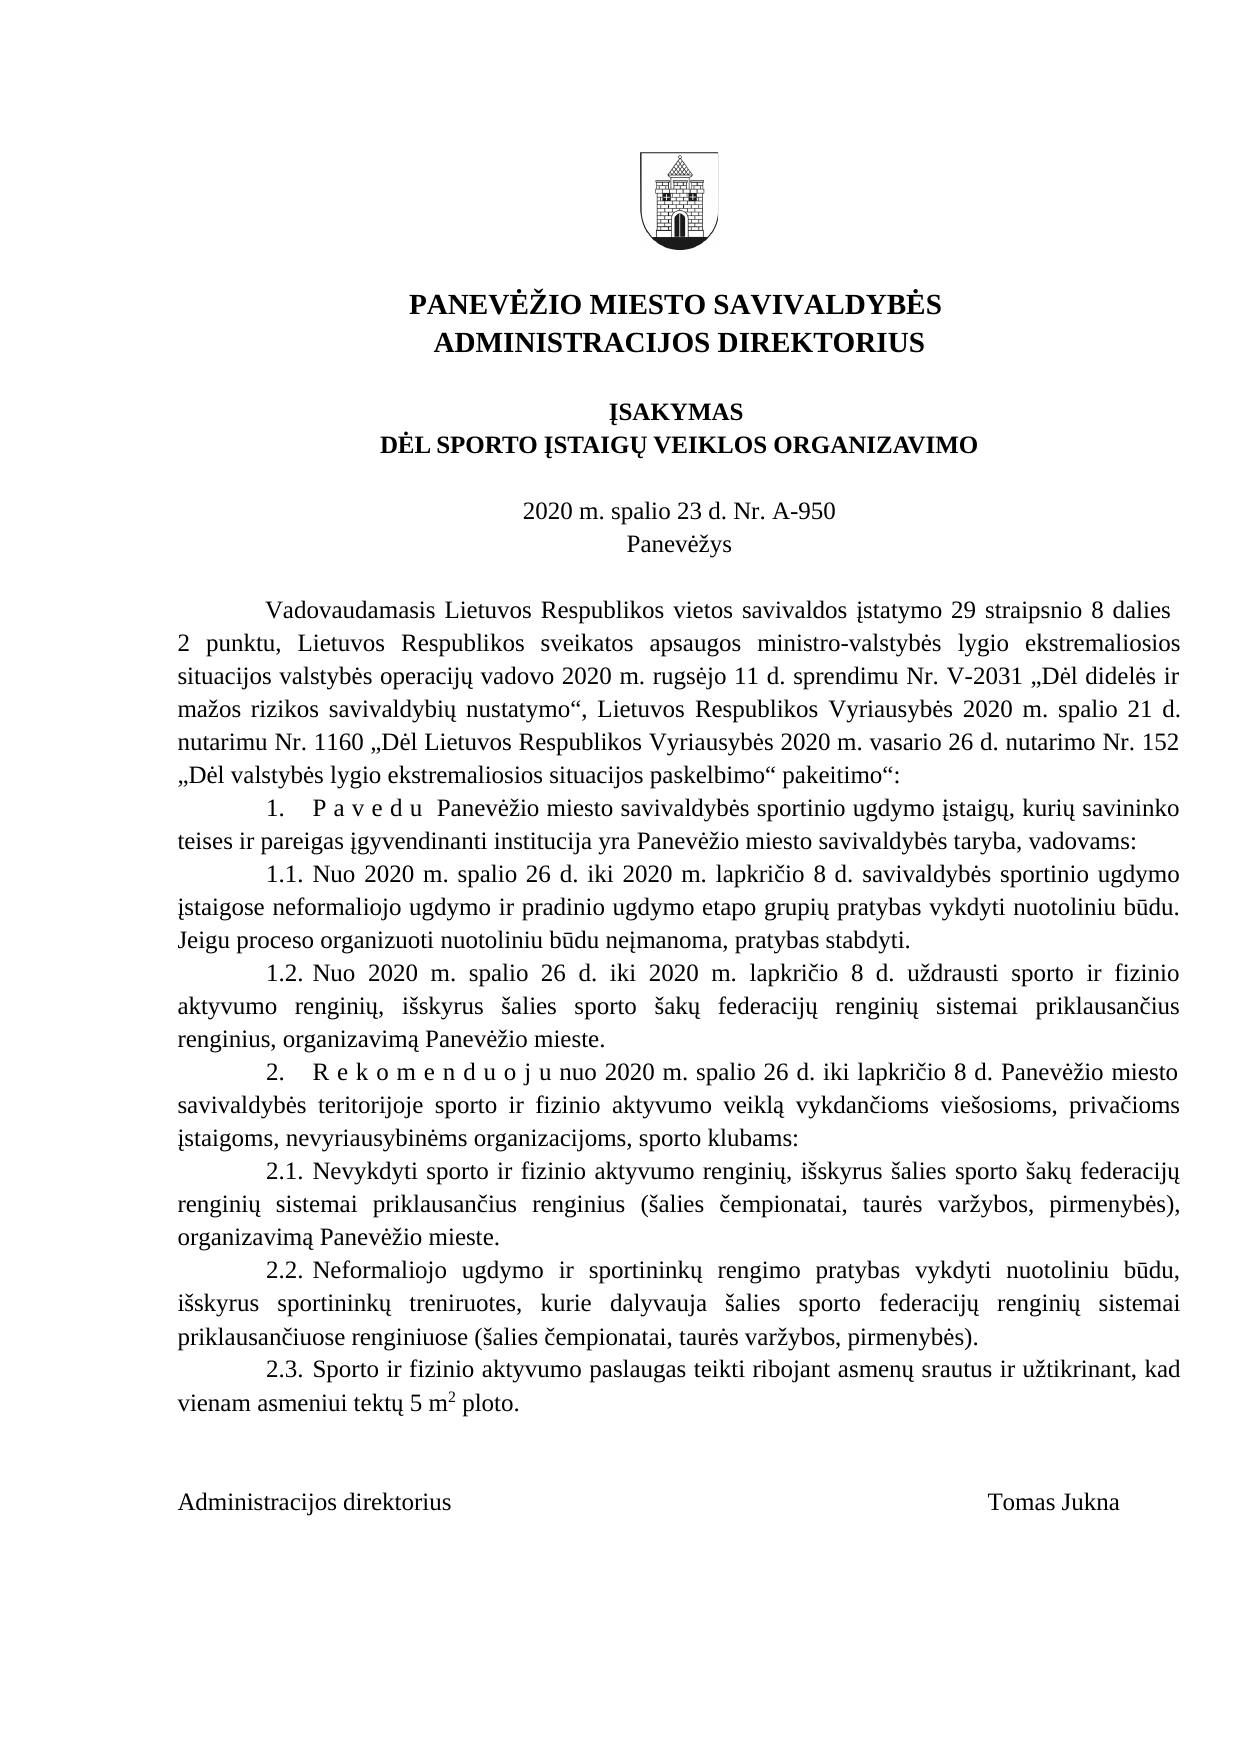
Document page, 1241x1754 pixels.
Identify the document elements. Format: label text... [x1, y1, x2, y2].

text 1.1. Nuo 2020 m. spalio 26 d. iki 2020 m. lapkričio 8 d. savivaldybės sportinio ugdymo įstaigose neformaliojo ugdymo ir pradinio ugdymo etapo grupių pratybas vykdyti nuotoliniu būdu. Jeigu proceso organizuoti nuotoliniu būdu neįmanoma, pratybas stabdyti. [177, 859, 1181, 954]
text 2.3. Sporto ir fizinio aktyvumo paslaugas teikti ribojant asmenų srautus ir užtikrinant, kad vienam asmeniui tektų 5 m2 ploto. [177, 1354, 1181, 1416]
text 2. R e k o m e n d u o j u nuo 2020 m. spalio 26 d. iki lapkričio 8 d. Panevėžio miesto savivaldybės teritorijoje sporto ir fizinio aktyvumo veiklą vykdančioms viešosioms, privačioms įstaigoms, nevyriausybinėms organizacijoms, sporto klubams: [177, 1057, 1181, 1152]
text Vadovaudamasis Lietuvos Respublikos vietos savivaldos įstatymo 29 straipsnio 8 dalies 2 punktu, Lietuvos Respublikos sveikatos apsaugos ministro-valstybės lygio ekstremaliosios situacijos valstybės operacijų vadovo 2020 m. rugsėjo 11 d. sprendimu Nr. V-2031 „Dėl didelės ir mažos rizikos savivaldybių nustatymo“, Lietuvos Respublikos Vyriausybės 2020 m. spalio 21 d. nutarimu Nr. 1160 „Dėl Lietuvos Respublikos Vyriausybės 2020 m. vasario 26 d. nutarimo Nr. 152 „Dėl valstybės lygio ekstremaliosios situacijos paskelbimo“ pakeitimo“: [177, 595, 1181, 789]
text ADMINISTRACIJOS DIREKTORIUS [177, 325, 1181, 359]
text Panevėžys [177, 529, 1181, 558]
text ĮSAKYMAS [177, 397, 1181, 426]
text 2020 m. spalio 23 d. Nr. A-950 [177, 496, 1181, 525]
text 2.2. Neformaliojo ugdymo ir sportininkų rengimo pratybas vykdyti nuotoliniu būdu, išskyrus sportininkų treniruotes, kurie dalyvauja šalies sporto federacijų renginių sistemai priklausančiuose renginiuose (šalies čempionatai, taurės varžybos, pirmenybės). [177, 1256, 1181, 1350]
text PANEVĖŽIO MIESTO SAVIVALDYBĖS [177, 287, 1181, 320]
text 2.1. Nevykdyti sporto ir fizinio aktyvumo renginių, išskyrus šalies sporto šakų federacijų renginių sistemai priklausančius renginius (šalies čempionatai, taurės varžybos, pirmenybės), organizavimą Panevėžio mieste. [177, 1156, 1181, 1251]
text 1.2. Nuo 2020 m. spalio 26 d. iki 2020 m. lapkričio 8 d. uždrausti sporto ir fizinio aktyvumo renginių, išskyrus šalies sporto šakų federacijų renginių sistemai priklausančius renginius, organizavimą Panevėžio mieste. [177, 958, 1181, 1053]
text Administracijos direktorius Tomas Jukna [177, 1487, 1181, 1515]
text 1. P a v e d u Panevėžio miesto savivaldybės sportinio ugdymo įstaigų, kurių savininko teises ir pareigas įgyvendinanti institucija yra Panevėžio miesto savivaldybės taryba, vadovams: [177, 793, 1181, 855]
text DĖL SPORTO ĮSTAIGŲ VEIKLOS ORGANIZAVIMO [177, 430, 1181, 459]
